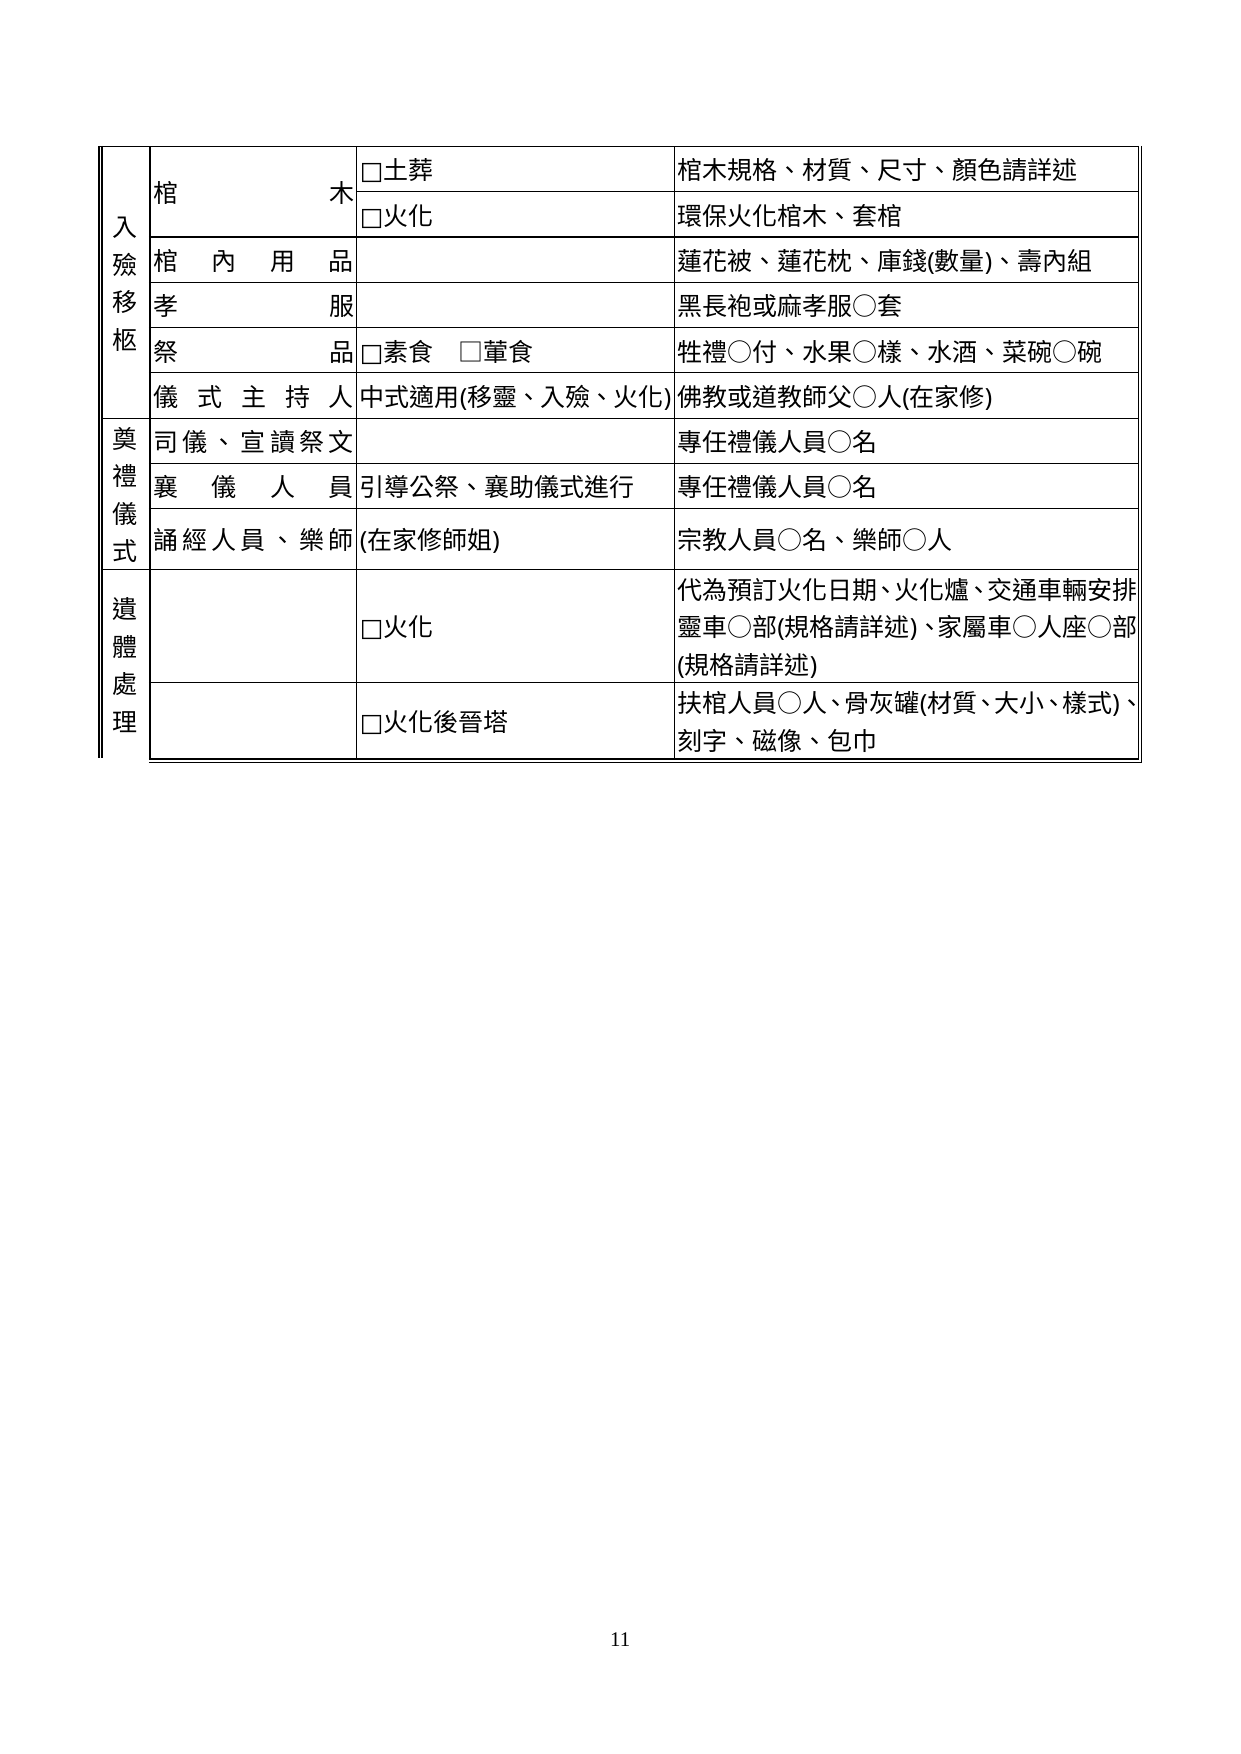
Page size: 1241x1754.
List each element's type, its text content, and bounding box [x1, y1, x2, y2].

table_cell □火化 [357, 192, 674, 236]
table_cell [357, 238, 674, 282]
table_cell 引導公祭、襄助儀式進行 [357, 464, 674, 508]
table_cell [357, 283, 674, 327]
table_cell 誦經人員、樂師 [151, 509, 356, 569]
table_cell 孝服 [151, 283, 356, 327]
table_cell (在家修師姐) [357, 509, 674, 569]
table_cell 宗教人員○名、樂師○人 [675, 509, 1138, 569]
table_cell 黑長袍或麻孝服○套 [675, 283, 1138, 327]
table_cell 專任禮儀人員○名 [675, 464, 1138, 508]
table_cell 棺內用品 [151, 238, 356, 282]
table_cell [357, 419, 674, 463]
table_cell 牲禮○付、水果○樣、水酒、菜碗○碗 [675, 328, 1138, 372]
table_cell 環保火化棺木、套棺 [675, 192, 1138, 236]
table_cell 佛教或道教師父○人(在家修) [675, 373, 1138, 418]
table_cell □素食 □葷食 [357, 328, 674, 372]
table_cell 代為預訂火化日期、火化爐、交通車輛安排靈車○部(規格請詳述)、家屬車○人座○部(規格請詳述) [675, 570, 1138, 682]
table_cell □土葬 [357, 147, 674, 191]
table_cell 遺體 處理 [103, 570, 149, 758]
table_cell 襄儀人員 [151, 464, 356, 508]
table_cell 專任禮儀人員○名 [675, 419, 1138, 463]
table_cell 中式適用(移靈、入殮、火化) [357, 373, 674, 418]
table_cell 入殮移柩 [103, 147, 149, 418]
table_cell 司儀、宣讀祭文 [151, 419, 356, 463]
table_cell 扶棺人員○人、骨灰罐(材質、大小、樣式)、刻字、磁像、包巾 [675, 683, 1138, 758]
table_cell □火化 [357, 570, 674, 682]
table_cell 棺木規格、材質、尺寸、顏色請詳述 [675, 147, 1138, 191]
table_cell 棺木 [151, 147, 356, 236]
table_cell □火化後晉塔 [357, 683, 674, 758]
table_cell 奠禮儀式 [103, 419, 149, 569]
table_cell 蓮花被、蓮花枕、庫錢(數量)、壽內組 [675, 238, 1138, 282]
table_cell 祭品 [151, 328, 356, 372]
table_cell [151, 683, 356, 758]
table_cell [151, 570, 356, 682]
table_cell 儀式主持人 [151, 373, 356, 418]
